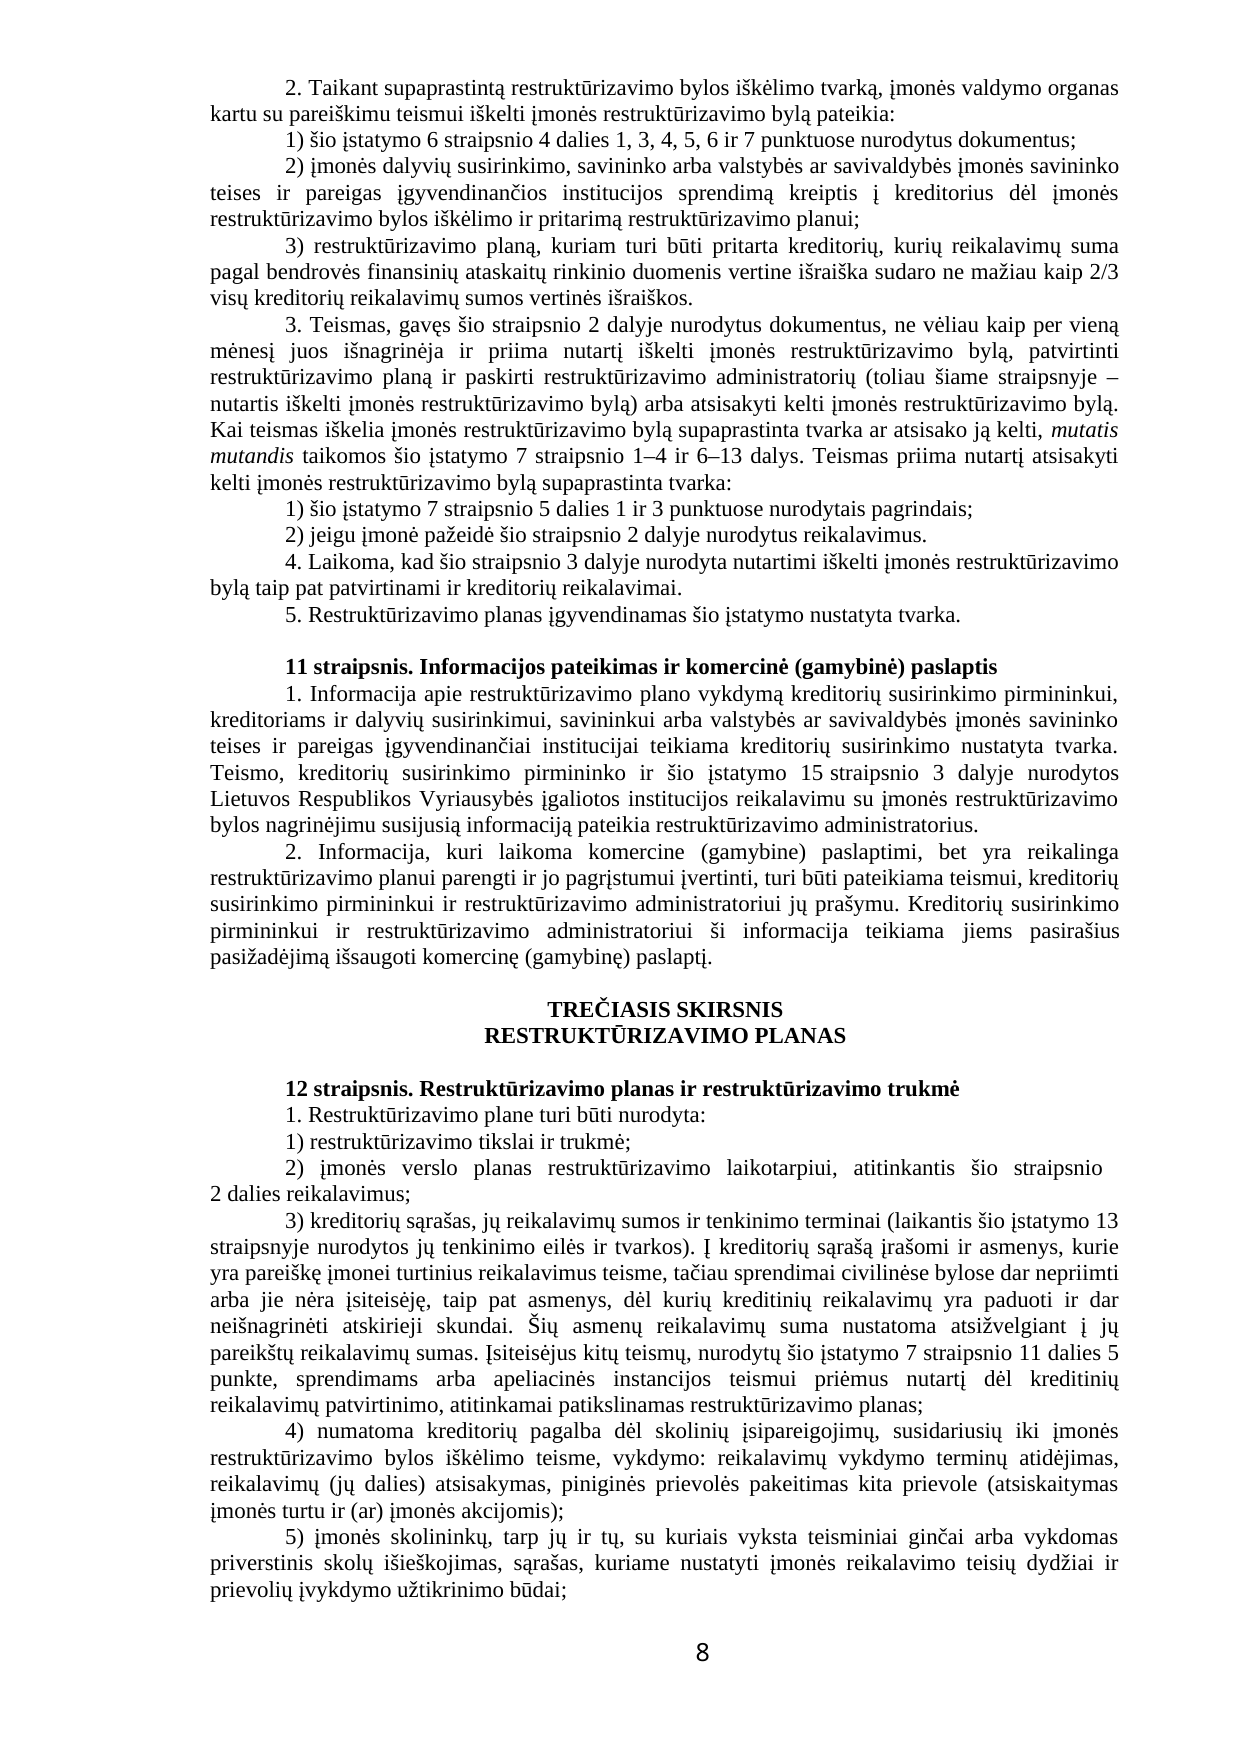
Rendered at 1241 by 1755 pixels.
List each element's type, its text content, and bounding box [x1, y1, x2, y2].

text 1) šio įstatymo 7 straipsnio 5 dalies 1 ir 3 punktuose nurodytais pagrindais; [210, 495, 1120, 522]
text 3) kreditorių sąrašas, jų reikalavimų sumos ir tenkinimo terminai (laikantis šio įstatymo 13 straipsnyje nurodytos jų tenkinimo eilės ir tvarkos). Į kreditorių sąrašą įrašomi ir asmenys, kurie yra pareiškę įmonei turtinius reikalavimus teisme, tačiau sprendimai civilinėse bylose dar nepriimti arba jie nėra įsiteisėję, taip pat asmenys, dėl kurių kreditinių reikalavimų yra paduoti ir dar neišnagrinėti atskirieji skundai. Šių asmenų reikalavimų suma nustatoma atsižvelgiant į jų pareikštų reikalavimų sumas. Įsiteisėjus kitų teismų, nurodytų šio įstatymo 7 straipsnio 11 dalies 5 punkte, sprendimams arba apeliacinės instancijos teismui priėmus nutartį dėl kreditinių reikalavimų patvirtinimo, atitinkamai patikslinamas restruktūrizavimo planas; [210, 1207, 1120, 1418]
text 2. Taikant supaprastintą restruktūrizavimo bylos iškėlimo tvarką, įmonės valdymo organas kartu su pareiškimu teismui iškelti įmonės restruktūrizavimo bylą pateikia: [210, 73, 1120, 126]
text 1. Informacija apie restruktūrizavimo plano vykdymą kreditorių susirinkimo pirmininkui, kreditoriams ir dalyvių susirinkimui, savininkui arba valstybės ar savivaldybės įmonės savininko teises ir pareigas įgyvendinančiai institucijai teikiama kreditorių susirinkimo nustatyta tvarka. Teismo, kreditorių susirinkimo pirmininko ir šio įstatymo 15 straipsnio 3 dalyje nurodytos Lietuvos Respublikos Vyriausybės įgaliotos institucijos reikalavimu su įmonės restruktūrizavimo bylos nagrinėjimu susijusią informaciją pateikia restruktūrizavimo administratorius. [210, 680, 1119, 838]
text 1. Restruktūrizavimo plane turi būti nurodyta: [210, 1101, 1120, 1128]
text 1) restruktūrizavimo tikslai ir trukmė; [210, 1128, 1120, 1154]
text 5. Restruktūrizavimo planas įgyvendinamas šio įstatymo nustatyta tvarka. [210, 601, 1120, 627]
text 11 straipsnis. Informacijos pateikimas ir komercinė (gamybinė) paslaptis [210, 653, 1119, 680]
text 4. Laikoma, kad šio straipsnio 3 dalyje nurodyta nutartimi iškelti įmonės restruktūrizavimo bylą taip pat patvirtinami ir kreditorių reikalavimai. [210, 548, 1120, 601]
text 4) numatoma kreditorių pagalba dėl skolinių įsipareigojimų, susidariusių iki įmonės restruktūrizavimo bylos iškėlimo teisme, vykdymo: reikalavimų vykdymo terminų atidėjimas, reikalavimų (jų dalies) atsisakymas, piniginės prievolės pakeitimas kita prievole (atsiskaitymas įmonės turtu ir (ar) įmonės akcijomis); [210, 1418, 1120, 1523]
text 1) šio įstatymo 6 straipsnio 4 dalies 1, 3, 4, 5, 6 ir 7 punktuose nurodytus dokumentus; [210, 126, 1120, 153]
text 3. Teismas, gavęs šio straipsnio 2 dalyje nurodytus dokumentus, ne vėliau kaip per vieną mėnesį juos išnagrinėja ir priima nutartį iškelti įmonės restruktūrizavimo bylą, patvirtinti restruktūrizavimo planą ir paskirti restruktūrizavimo administratorių (toliau šiame straipsnyje – nutartis iškelti įmonės restruktūrizavimo bylą) arba atsisakyti kelti įmonės restruktūrizavimo bylą. Kai teismas iškelia įmonės restruktūrizavimo bylą supaprastinta tvarka ar atsisako ją kelti, mutatis mutandis taikomos šio įstatymo 7 straipsnio 1–4 ir 6–13 dalys. Teismas priima nutartį atsisakyti kelti įmonės restruktūrizavimo bylą supaprastinta tvarka: [210, 311, 1120, 495]
text RESTRUKTŪRIZAVIMO PLANAS [210, 1022, 1120, 1049]
text 5) įmonės skolininkų, tarp jų ir tų, su kuriais vyksta teisminiai ginčai arba vykdomas priverstinis skolų išieškojimas, sąrašas, kuriame nustatyti įmonės reikalavimo teisių dydžiai ir prievolių įvykdymo užtikrinimo būdai; [210, 1523, 1120, 1602]
text 2. Informacija, kuri laikoma komercine (gamybine) paslaptimi, bet yra reikalinga restruktūrizavimo planui parengti ir jo pagrįstumui įvertinti, turi būti pateikiama teismui, kreditorių susirinkimo pirmininkui ir restruktūrizavimo administratoriui jų prašymu. Kreditorių susirinkimo pirmininkui ir restruktūrizavimo administratoriui ši informacija teikiama jiems pasirašius pasižadėjimą išsaugoti komercinę (gamybinę) paslaptį. [210, 838, 1120, 969]
text 2) jeigu įmonė pažeidė šio straipsnio 2 dalyje nurodytus reikalavimus. [210, 522, 1120, 548]
text 2) įmonės verslo planas restruktūrizavimo laikotarpiui, atitinkantis šio straipsnio 2 dalies reikalavimus; [210, 1154, 1120, 1207]
text 12 straipsnis. Restruktūrizavimo planas ir restruktūrizavimo trukmė [210, 1075, 1120, 1101]
text 2) įmonės dalyvių susirinkimo, savininko arba valstybės ar savivaldybės įmonės savininko teises ir pareigas įgyvendinančios institucijos sprendimą kreiptis į kreditorius dėl įmonės restruktūrizavimo bylos iškėlimo ir pritarimą restruktūrizavimo planui; [210, 153, 1120, 232]
text 3) restruktūrizavimo planą, kuriam turi būti pritarta kreditorių, kurių reikalavimų suma pagal bendrovės finansinių ataskaitų rinkinio duomenis vertine išraiška sudaro ne mažiau kaip 2/3 visų kreditorių reikalavimų sumos vertinės išraiškos. [210, 232, 1120, 311]
subtitle TREČIASIS SKIRSNIS [210, 996, 1120, 1022]
